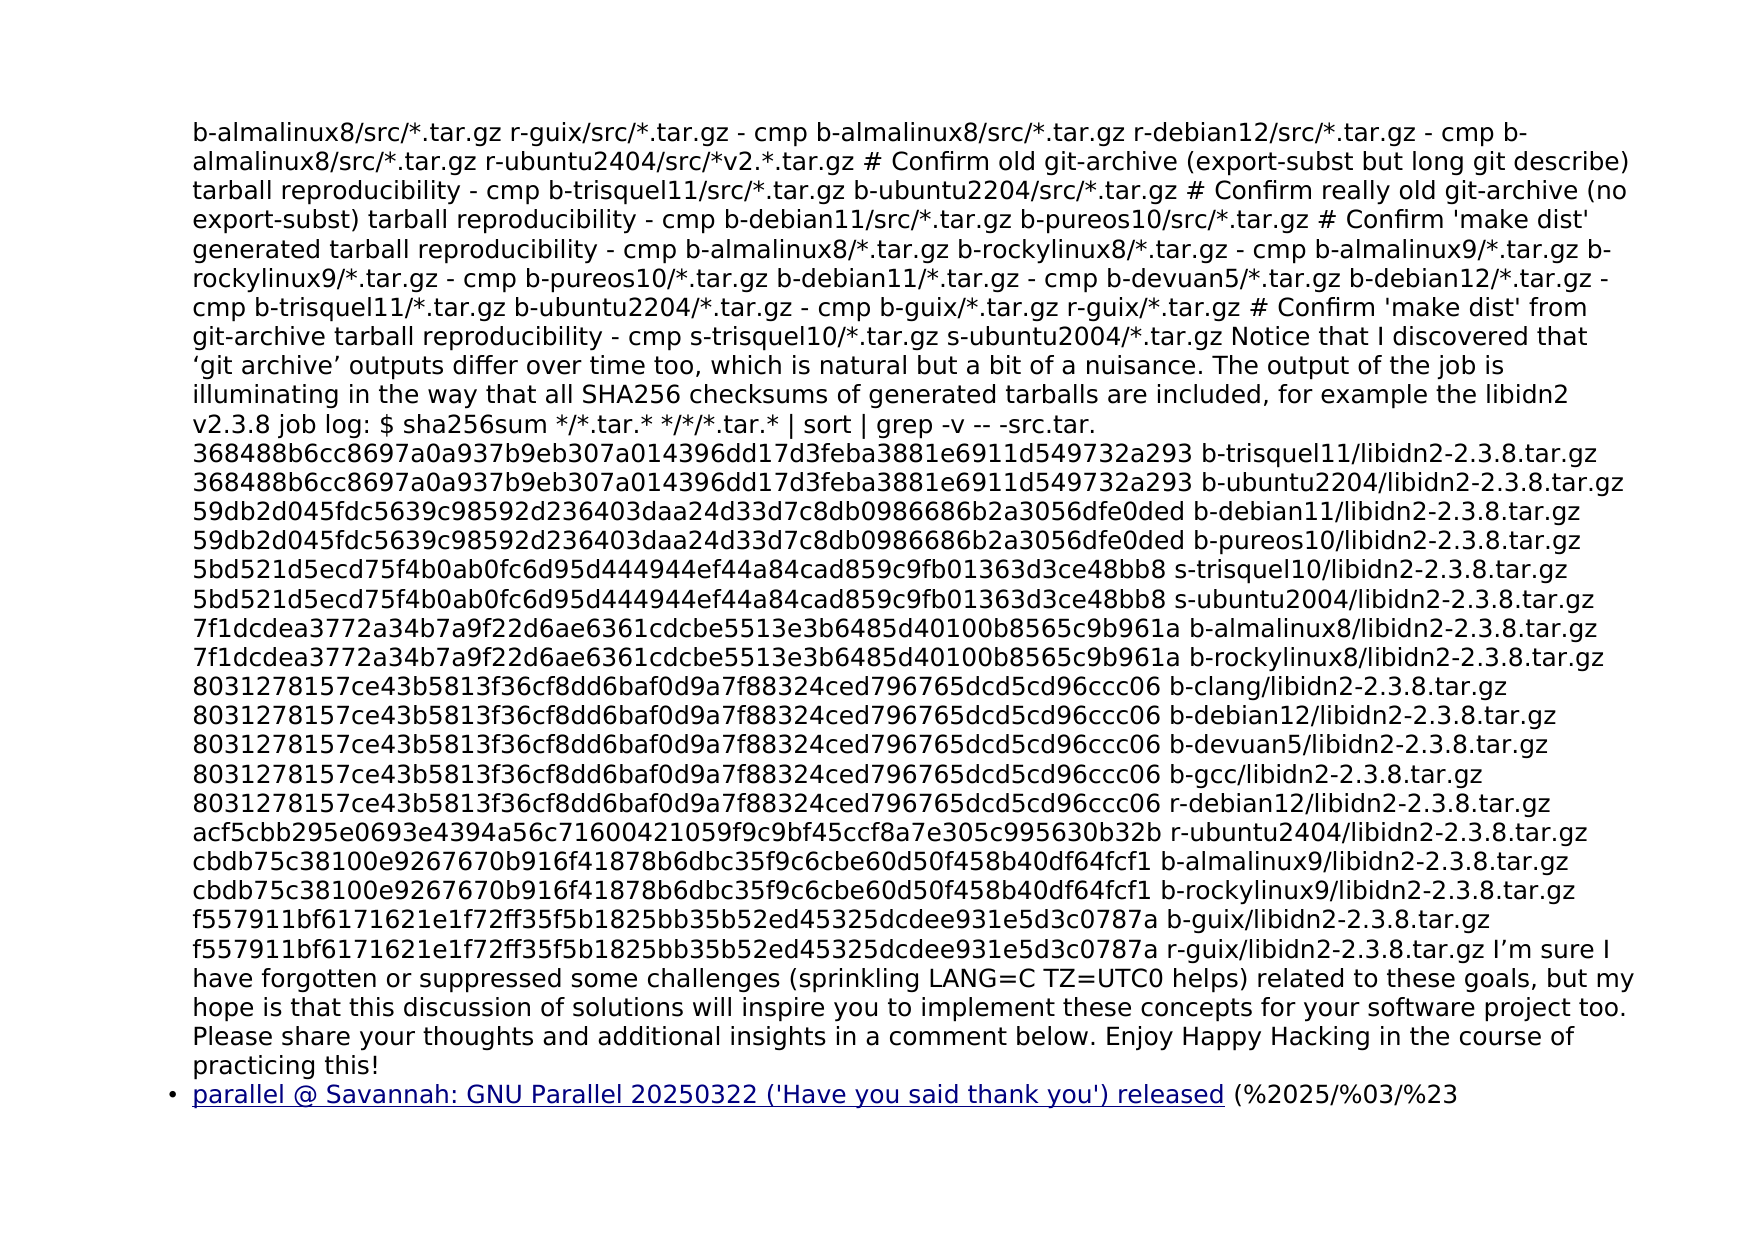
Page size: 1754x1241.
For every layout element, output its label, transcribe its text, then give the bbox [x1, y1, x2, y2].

list parallel @ Savannah: GNU Parallel 20250322 ('Have you said thank you') released (%2025/%03/%23 [177, 1081, 1636, 1110]
list b-almalinux8/src/*.tar.gz r-guix/src/*.tar.gz - cmp b-almalinux8/src/*.tar.gz r-debian12/src/*.tar.gz - cmp b-almalinux8/src/*.tar.gz r-ubuntu2404/src/*v2.*.tar.gz # Confirm old git-archive (export-subst but long git describe) tarball reproducibility - cmp b-trisquel11/src/*.tar.gz b-ubuntu2204/src/*.tar.gz # Confirm really old git-archive (no export-subst) tarball reproducibility - cmp b-debian11/src/*.tar.gz b-pureos10/src/*.tar.gz # Confirm 'make dist' generated tarball reproducibility - cmp b-almalinux8/*.tar.gz b-rockylinux8/*.tar.gz - cmp b-almalinux9/*.tar.gz b-rockylinux9/*.tar.gz - cmp b-pureos10/*.tar.gz b-debian11/*.tar.gz - cmp b-devuan5/*.tar.gz b-debian12/*.tar.gz - cmp b-trisquel11/*.tar.gz b-ubuntu2204/*.tar.gz - cmp b-guix/*.tar.gz r-guix/*.tar.gz # Confirm 'make dist' from git-archive tarball reproducibility - cmp s-trisquel10/*.tar.gz s-ubuntu2004/*.tar.gz Notice that I discovered that ‘git archive’ outputs differ over time too, which is natural but a bit of a nuisance. The output of the job is illuminating in the way that all SHA256 checksums of generated tarballs are included, for example the libidn2 v2.3.8 job log: $ sha256sum */*.tar.* */*/*.tar.* | sort | grep -v -- -src.tar. 368488b6cc8697a0a937b9eb307a014396dd17d3feba3881e6911d549732a293 b-trisquel11/libidn2-2.3.8.tar.gz 368488b6cc8697a0a937b9eb307a014396dd17d3feba3881e6911d549732a293 b-ubuntu2204/libidn2-2.3.8.tar.gz 59db2d045fdc5639c98592d236403daa24d33d7c8db0986686b2a3056dfe0ded b-debian11/libidn2-2.3.8.tar.gz 59db2d045fdc5639c98592d236403daa24d33d7c8db0986686b2a3056dfe0ded b-pureos10/libidn2-2.3.8.tar.gz 5bd521d5ecd75f4b0ab0fc6d95d444944ef44a84cad859c9fb01363d3ce48bb8 s-trisquel10/libidn2-2.3.8.tar.gz 5bd521d5ecd75f4b0ab0fc6d95d444944ef44a84cad859c9fb01363d3ce48bb8 s-ubuntu2004/libidn2-2.3.8.tar.gz 7f1dcdea3772a34b7a9f22d6ae6361cdcbe5513e3b6485d40100b8565c9b961a b-almalinux8/libidn2-2.3.8.tar.gz 7f1dcdea3772a34b7a9f22d6ae6361cdcbe5513e3b6485d40100b8565c9b961a b-rockylinux8/libidn2-2.3.8.tar.gz 8031278157ce43b5813f36cf8dd6baf0d9a7f88324ced796765dcd5cd96ccc06 b-clang/libidn2-2.3.8.tar.gz 8031278157ce43b5813f36cf8dd6baf0d9a7f88324ced796765dcd5cd96ccc06 b-debian12/libidn2-2.3.8.tar.gz 8031278157ce43b5813f36cf8dd6baf0d9a7f88324ced796765dcd5cd96ccc06 b-devuan5/libidn2-2.3.8.tar.gz 8031278157ce43b5813f36cf8dd6baf0d9a7f88324ced796765dcd5cd96ccc06 b-gcc/libidn2-2.3.8.tar.gz 8031278157ce43b5813f36cf8dd6baf0d9a7f88324ced796765dcd5cd96ccc06 r-debian12/libidn2-2.3.8.tar.gz acf5cbb295e0693e4394a56c71600421059f9c9bf45ccf8a7e305c995630b32b r-ubuntu2404/libidn2-2.3.8.tar.gz cbdb75c38100e9267670b916f41878b6dbc35f9c6cbe60d50f458b40df64fcf1 b-almalinux9/libidn2-2.3.8.tar.gz cbdb75c38100e9267670b916f41878b6dbc35f9c6cbe60d50f458b40df64fcf1 b-rockylinux9/libidn2-2.3.8.tar.gz f557911bf6171621e1f72ff35f5b1825bb35b52ed45325dcdee931e5d3c0787a b-guix/libidn2-2.3.8.tar.gz f557911bf6171621e1f72ff35f5b1825bb35b52ed45325dcdee931e5d3c0787a r-guix/libidn2-2.3.8.tar.gz I’m sure I have forgotten or suppressed some challenges (sprinkling LANG=C TZ=UTC0 helps) related to these goals, but my hope is that this discussion of solutions will inspire you to implement these concepts for your software project too. Please share your thoughts and additional insights in a comment below. Enjoy Happy Hacking in the course of practicing this! [177, 118, 1636, 1081]
